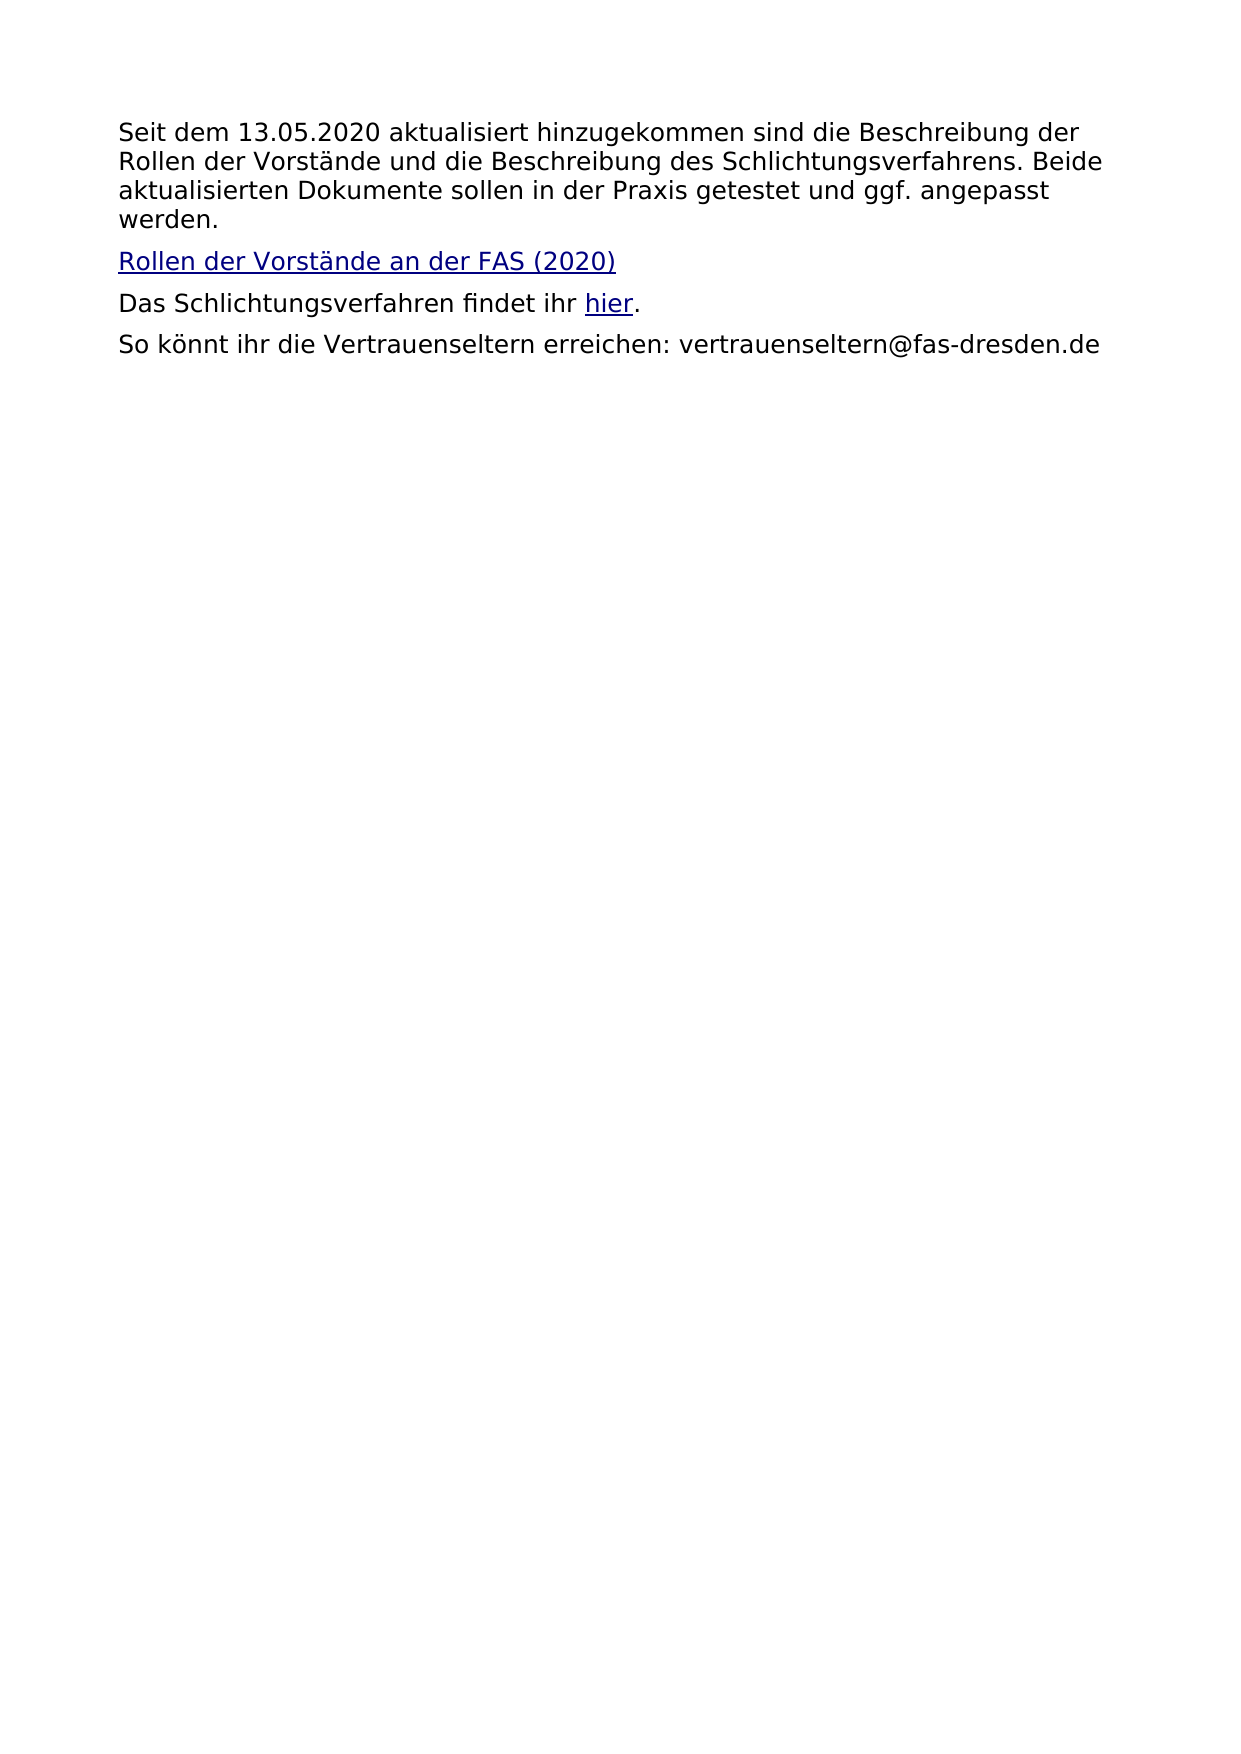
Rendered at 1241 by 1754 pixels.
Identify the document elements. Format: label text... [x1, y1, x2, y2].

text So könnt ihr die Vertrauenseltern erreichen: vertrauenseltern@fas-dresden.de [118, 331, 1122, 360]
text Rollen der Vorstände an der FAS (2020) [118, 247, 1122, 276]
text Seit dem 13.05.2020 aktualisiert hinzugekommen sind die Beschreibung der Rollen der Vorstände und die Beschreibung des Schlichtungsverfahrens. Beide aktualisierten Dokumente sollen in der Praxis getestet und ggf. angepasst werden. [118, 118, 1122, 235]
text Das Schlichtungsverfahren findet ihr hier. [118, 289, 1122, 318]
